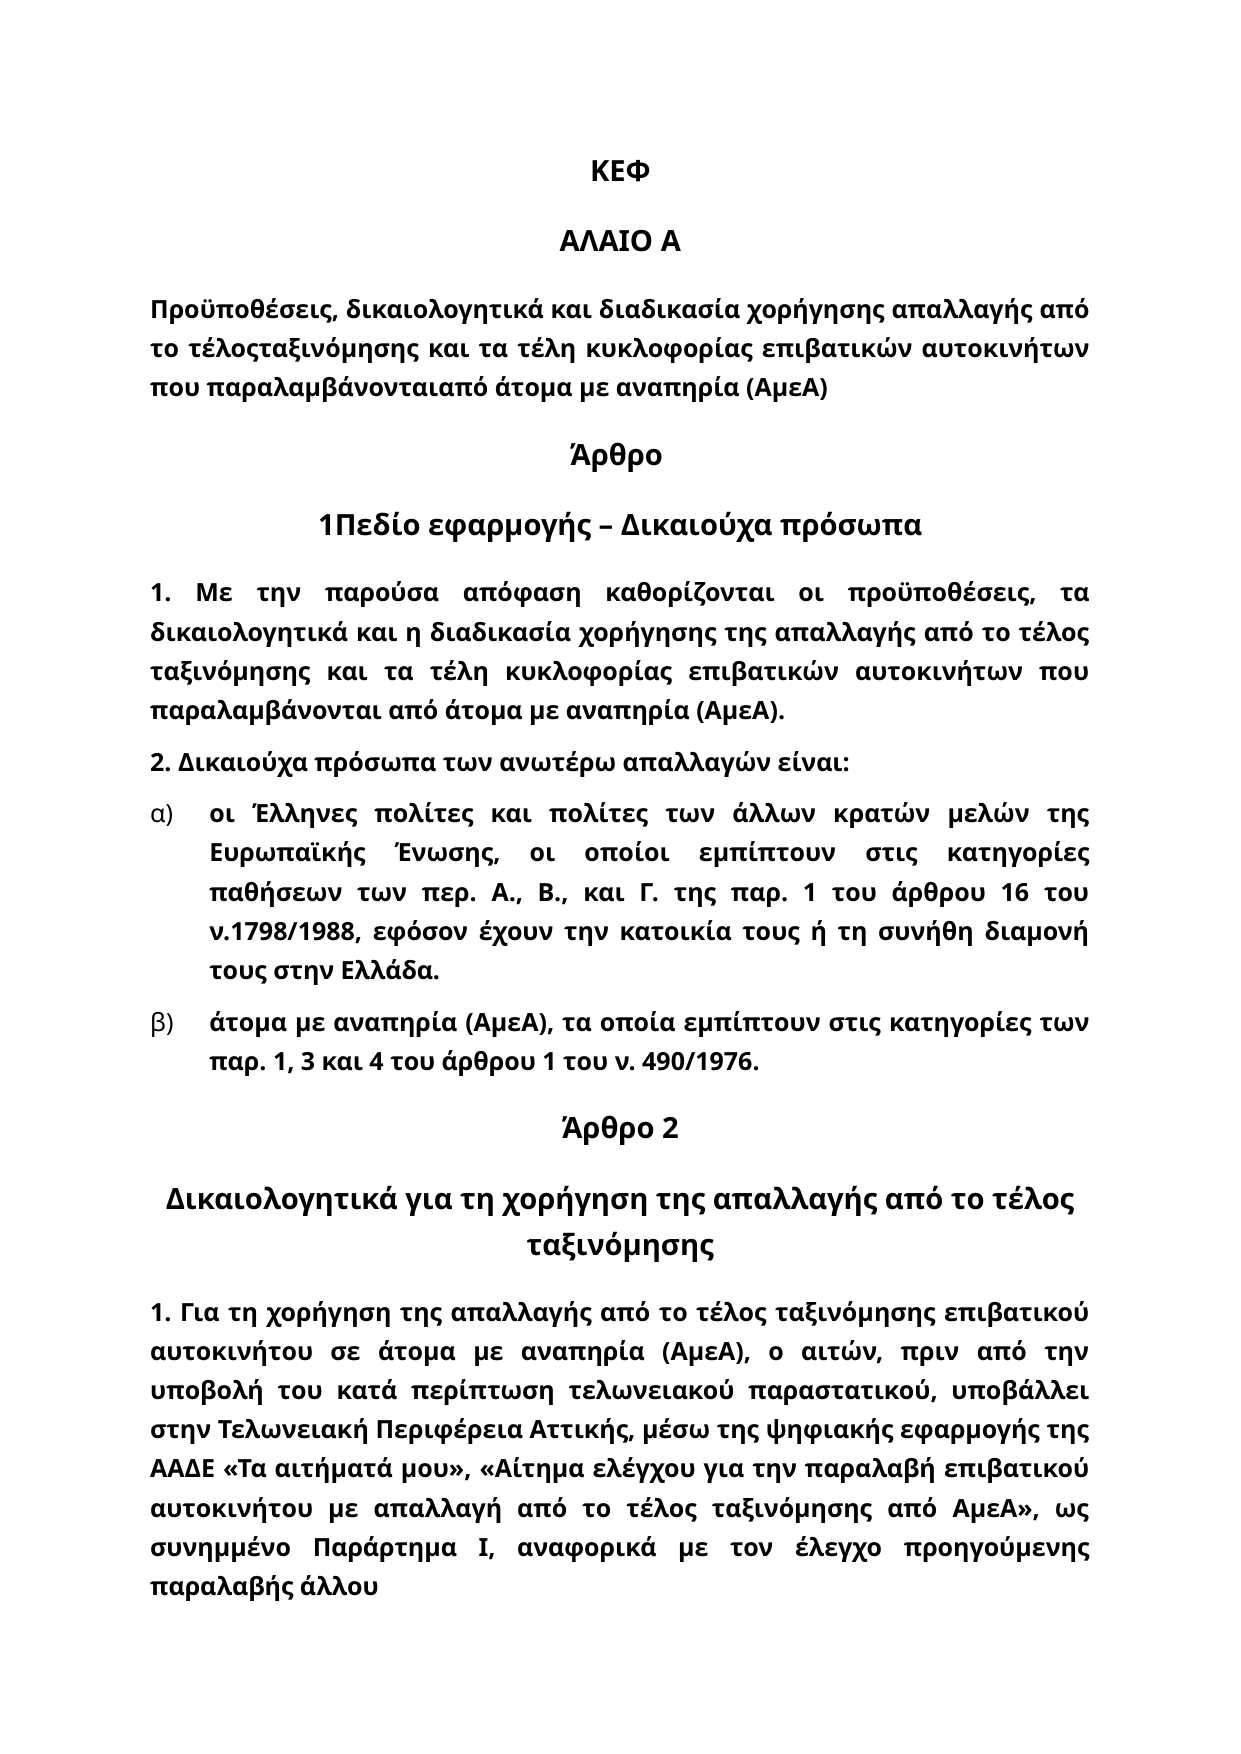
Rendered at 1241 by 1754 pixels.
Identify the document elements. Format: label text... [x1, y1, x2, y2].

subtitle Άρθρο [150, 434, 1090, 473]
text 1. Για τη χορήγηση της απαλλαγής από το τέλος ταξινόμησης επιβατικού αυτοκινήτου σε άτομα με αναπηρία (ΑμεΑ), ο αιτών, πριν από την υποβολή του κατά περίπτωση τελωνειακού παραστατικού, υποβάλλει στην Τελωνειακή Περιφέρεια Αττικής, μέσω της ψηφιακής εφαρμογής της ΑΑΔΕ «Τα αιτήματά μου», «Αίτημα ελέγχου για την παραλαβή επιβατικού αυτοκινήτου με απαλλαγή από το τέλος ταξινόμησης από ΑμεΑ», ως συνημμένο Παράρτημα Ι, αναφορικά με τον έλεγχο προηγούμενης παραλαβής άλλου [150, 1294, 1090, 1603]
subtitle ΑΛΑΙΟ Α [150, 221, 1090, 260]
text 2. Δικαιούχα πρόσωπα των ανωτέρω απαλλαγών είναι: [150, 744, 1090, 778]
text Προϋποθέσεις, δικαιολογητικά και διαδικασία χορήγησης απαλλαγής από το τέλοςταξινόμησης και τα τέλη κυκλοφορίας επιβατικών αυτοκινήτων που παραλαμβάνονταιαπό άτομα με αναπηρία (ΑμεΑ) [150, 291, 1090, 404]
text 1. Με την παρούσα απόφαση καθορίζονται οι προϋποθέσεις, τα δικαιολογητικά και η διαδικασία χορήγησης της απαλλαγής από το τέλος ταξινόμησης και τα τέλη κυκλοφορίας επιβατικών αυτοκινήτων που παραλαμβάνονται από άτομα με αναπηρία (ΑμεΑ). [150, 575, 1090, 727]
subtitle Άρθρο 2 [150, 1107, 1090, 1147]
subtitle 1Πεδίο εφαρμογής – Δικαιούχα πρόσωπα [150, 504, 1090, 544]
subtitle ΚΕΦ [150, 150, 1090, 190]
subtitle Δικαιολογητικά για τη χορήγηση της απαλλαγής από το τέλος ταξινόμησης [150, 1178, 1090, 1263]
list β) άτομα με αναπηρία (ΑμεΑ), τα οποία εμπίπτουν στις κατηγορίες των παρ. 1, 3 και 4 του άρθρου 1 του ν. 490/1976. [150, 1004, 1090, 1077]
list α) οι Έλληνες πολίτες και πολίτες των άλλων κρατών μελών της Ευρωπαϊκής Ένωσης, οι οποίοι εμπίπτουν στις κατηγορίες παθήσεων των περ. Α., Β., και Γ. της παρ. 1 του άρθρου 16 του ν.1798/1988, εφόσον έχουν την κατοικία τους ή τη συνήθη διαμονή τους στην Ελλάδα. [150, 796, 1090, 987]
